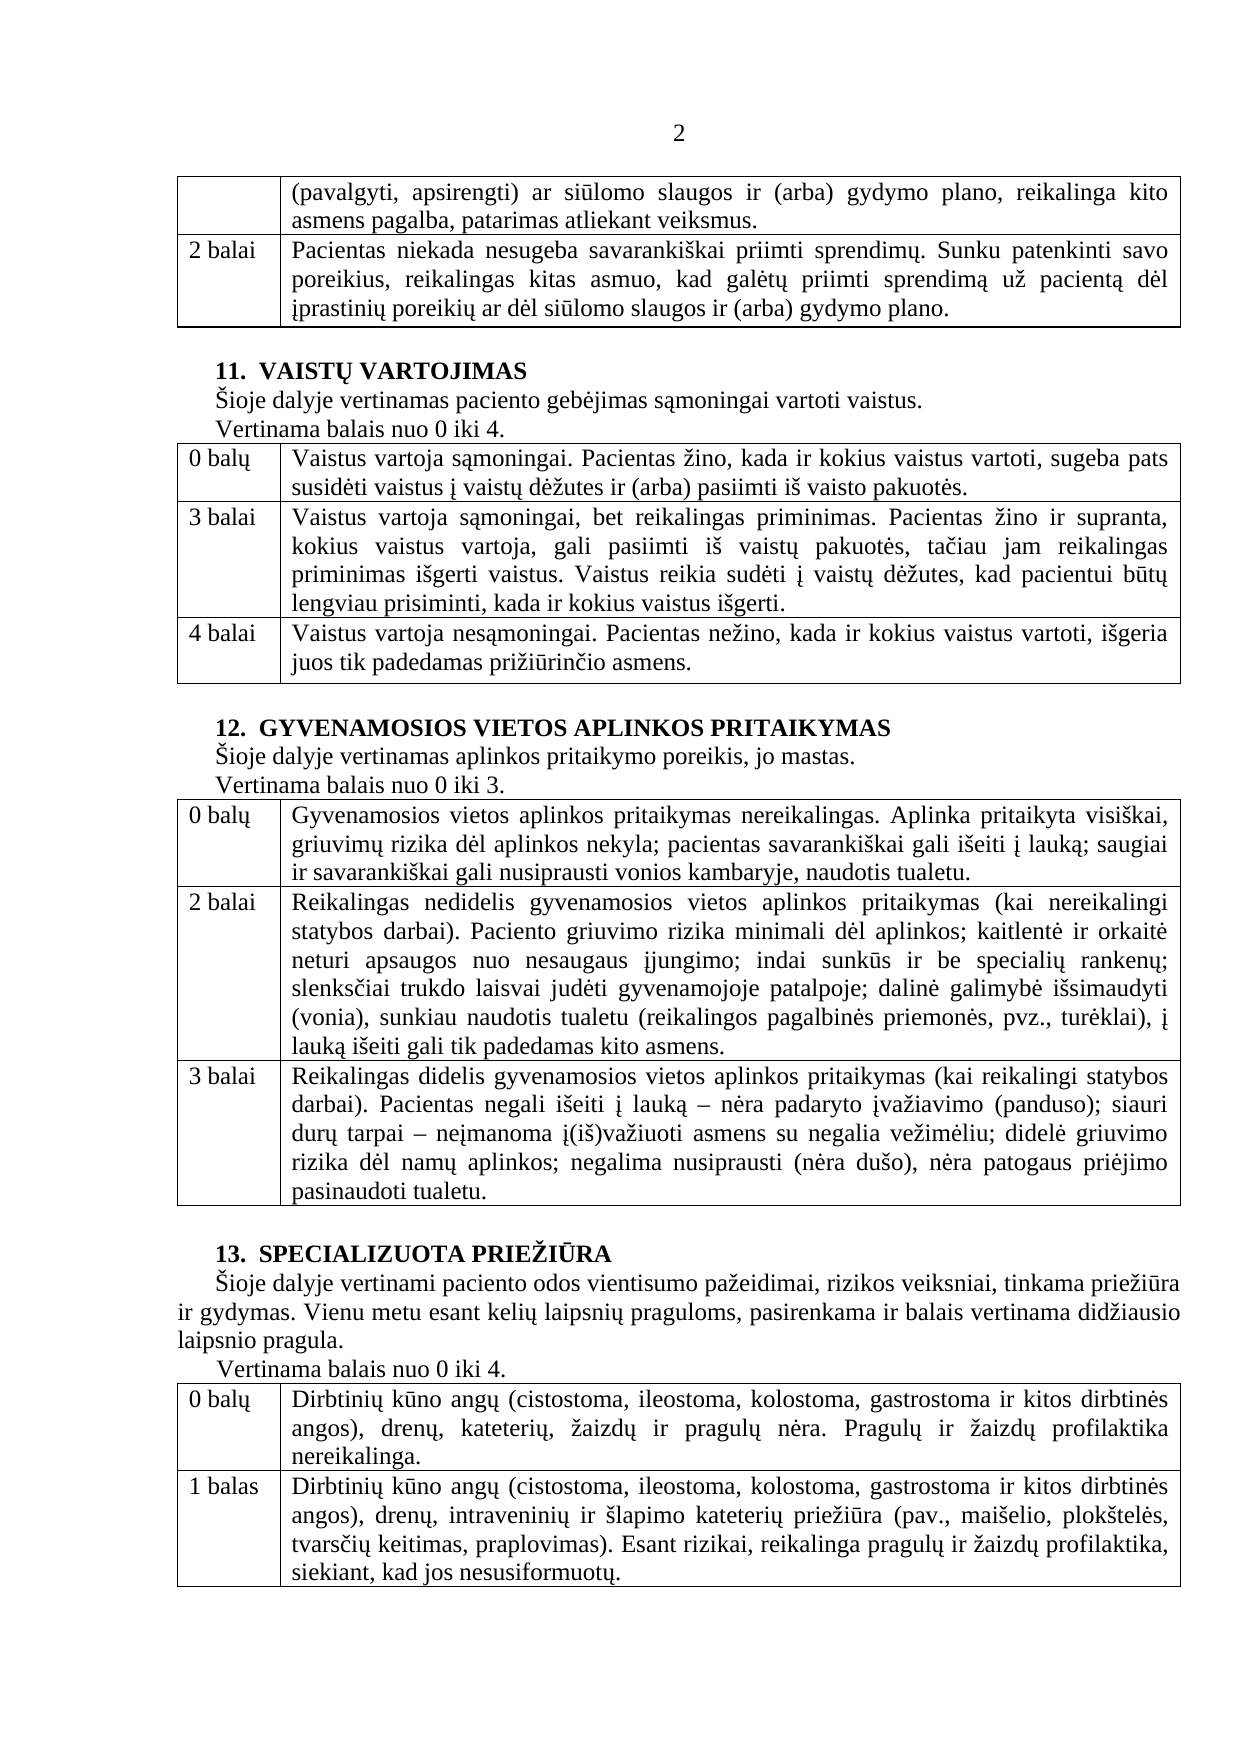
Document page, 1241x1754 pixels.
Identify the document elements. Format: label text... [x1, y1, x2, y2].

table_header Dirbtinių kūno angų (cistostoma, ileostoma, kolostoma, gastrostoma ir kitos dirbtinės angos), drenų, kateterių, žaizdų ir pragulų nėra. Pragulų ir žaizdų profilaktika nereikalinga. [281, 1384, 1180, 1470]
table_header Vaistus vartoja sąmoningai. Pacientas žino, kada ir kokius vaistus vartoti, sugeba pats susidėti vaistus į vaistų dėžutes ir (arba) pasiimti iš vaisto pakuotės. [281, 444, 1180, 501]
table_header 0 balų [178, 1384, 280, 1470]
table_cell 3 balai [178, 1061, 280, 1204]
table_cell Pacientas niekada nesugeba savarankiškai priimti sprendimų. Sunku patenkinti savo poreikius, reikalingas kitas asmuo, kad galėtų priimti sprendimą už pacientą dėl įprastinių poreikių ar dėl siūlomo slaugos ir (arba) gydymo plano. [281, 235, 1180, 326]
table_cell Vaistus vartoja nesąmoningai. Pacientas nežino, kada ir kokius vaistus vartoti, išgeria juos tik padedamas prižiūrinčio asmens. [281, 618, 1180, 683]
table_header 0 balų [178, 800, 280, 886]
text Šioje dalyje vertinamas aplinkos pritaikymo poreikis, jo mastas. [177, 741, 1181, 770]
table_cell 2 balai [178, 235, 280, 326]
table_header Gyvenamosios vietos aplinkos pritaikymas nereikalingas. Aplinka pritaikyta visiškai, griuvimų rizika dėl aplinkos nekyla; pacientas savarankiškai gali išeiti į lauką; saugiai ir savarankiškai gali nusiprausti vonios kambaryje, naudotis tualetu. [281, 800, 1180, 886]
table_header 0 balų [178, 444, 280, 501]
table_cell Reikalingas nedidelis gyvenamosios vietos aplinkos pritaikymas (kai nereikalingi statybos darbai). Paciento griuvimo rizika minimali dėl aplinkos; kaitlentė ir orkaitė neturi apsaugos nuo nesaugaus įjungimo; indai sunkūs ir be specialių rankenų; slenksčiai trukdo laisvai judėti gyvenamojoje patalpoje; dalinė galimybė išsimaudyti (vonia), sunkiau naudotis tualetu (reikalingos pagalbinės priemonės, pvz., turėklai), į lauką išeiti gali tik padedamas kito asmens. [281, 887, 1180, 1060]
table_cell [178, 177, 280, 234]
table_cell Dirbtinių kūno angų (cistostoma, ileostoma, kolostoma, gastrostoma ir kitos dirbtinės angos), drenų, intraveninių ir šlapimo kateterių priežiūra (pav., maišelio, plokštelės, tvarsčių keitimas, praplovimas). Esant rizikai, reikalinga pragulų ir žaizdų profilaktika, siekiant, kad jos nesusiformuotų. [281, 1471, 1180, 1586]
table_cell 3 balai [178, 502, 280, 617]
table_cell Vaistus vartoja sąmoningai, bet reikalingas priminimas. Pacientas žino ir supranta, kokius vaistus vartoja, gali pasiimti iš vaistų pakuotės, tačiau jam reikalingas priminimas išgerti vaistus. Vaistus reikia sudėti į vaistų dėžutes, kad pacientui būtų lengviau prisiminti, kada ir kokius vaistus išgerti. [281, 502, 1180, 617]
text 11. VAISTŲ VARTOJIMAS [215, 356, 1181, 385]
text 13. SPECIALIZUOTA PRIEŽIŪRA [215, 1239, 1181, 1268]
text Šioje dalyje vertinamas paciento gebėjimas sąmoningai vartoti vaistus. [177, 385, 1181, 414]
text Vertinama balais nuo 0 iki 3. [177, 770, 1181, 799]
table_cell Reikalingas didelis gyvenamosios vietos aplinkos pritaikymas (kai reikalingi statybos darbai). Pacientas negali išeiti į lauką – nėra padaryto įvažiavimo (panduso); siauri durų tarpai – neįmanoma į(iš)važiuoti asmens su negalia vežimėliu; didelė griuvimo rizika dėl namų aplinkos; negalima nusiprausti (nėra dušo), nėra patogaus priėjimo pasinaudoti tualetu. [281, 1061, 1180, 1204]
table_cell 2 balai [178, 887, 280, 1060]
table_cell 4 balai [178, 618, 280, 683]
text Šioje dalyje vertinami paciento odos vientisumo pažeidimai, rizikos veiksniai, tinkama priežiūra ir gydymas. Vienu metu esant kelių laipsnių praguloms, pasirenkama ir balais vertinama didžiausio laipsnio pragula. [177, 1268, 1181, 1354]
table_cell 1 balas [178, 1471, 280, 1586]
text 12. GYVENAMOSIOS VIETOS APLINKOS PRITAIKYMAS [215, 713, 1181, 741]
text Vertinama balais nuo 0 iki 4. [177, 1354, 1181, 1383]
table_cell (pavalgyti, apsirengti) ar siūlomo slaugos ir (arba) gydymo plano, reikalinga kito asmens pagalba, patarimas atliekant veiksmus. [281, 177, 1180, 234]
text Vertinama balais nuo 0 iki 4. [177, 414, 1181, 442]
